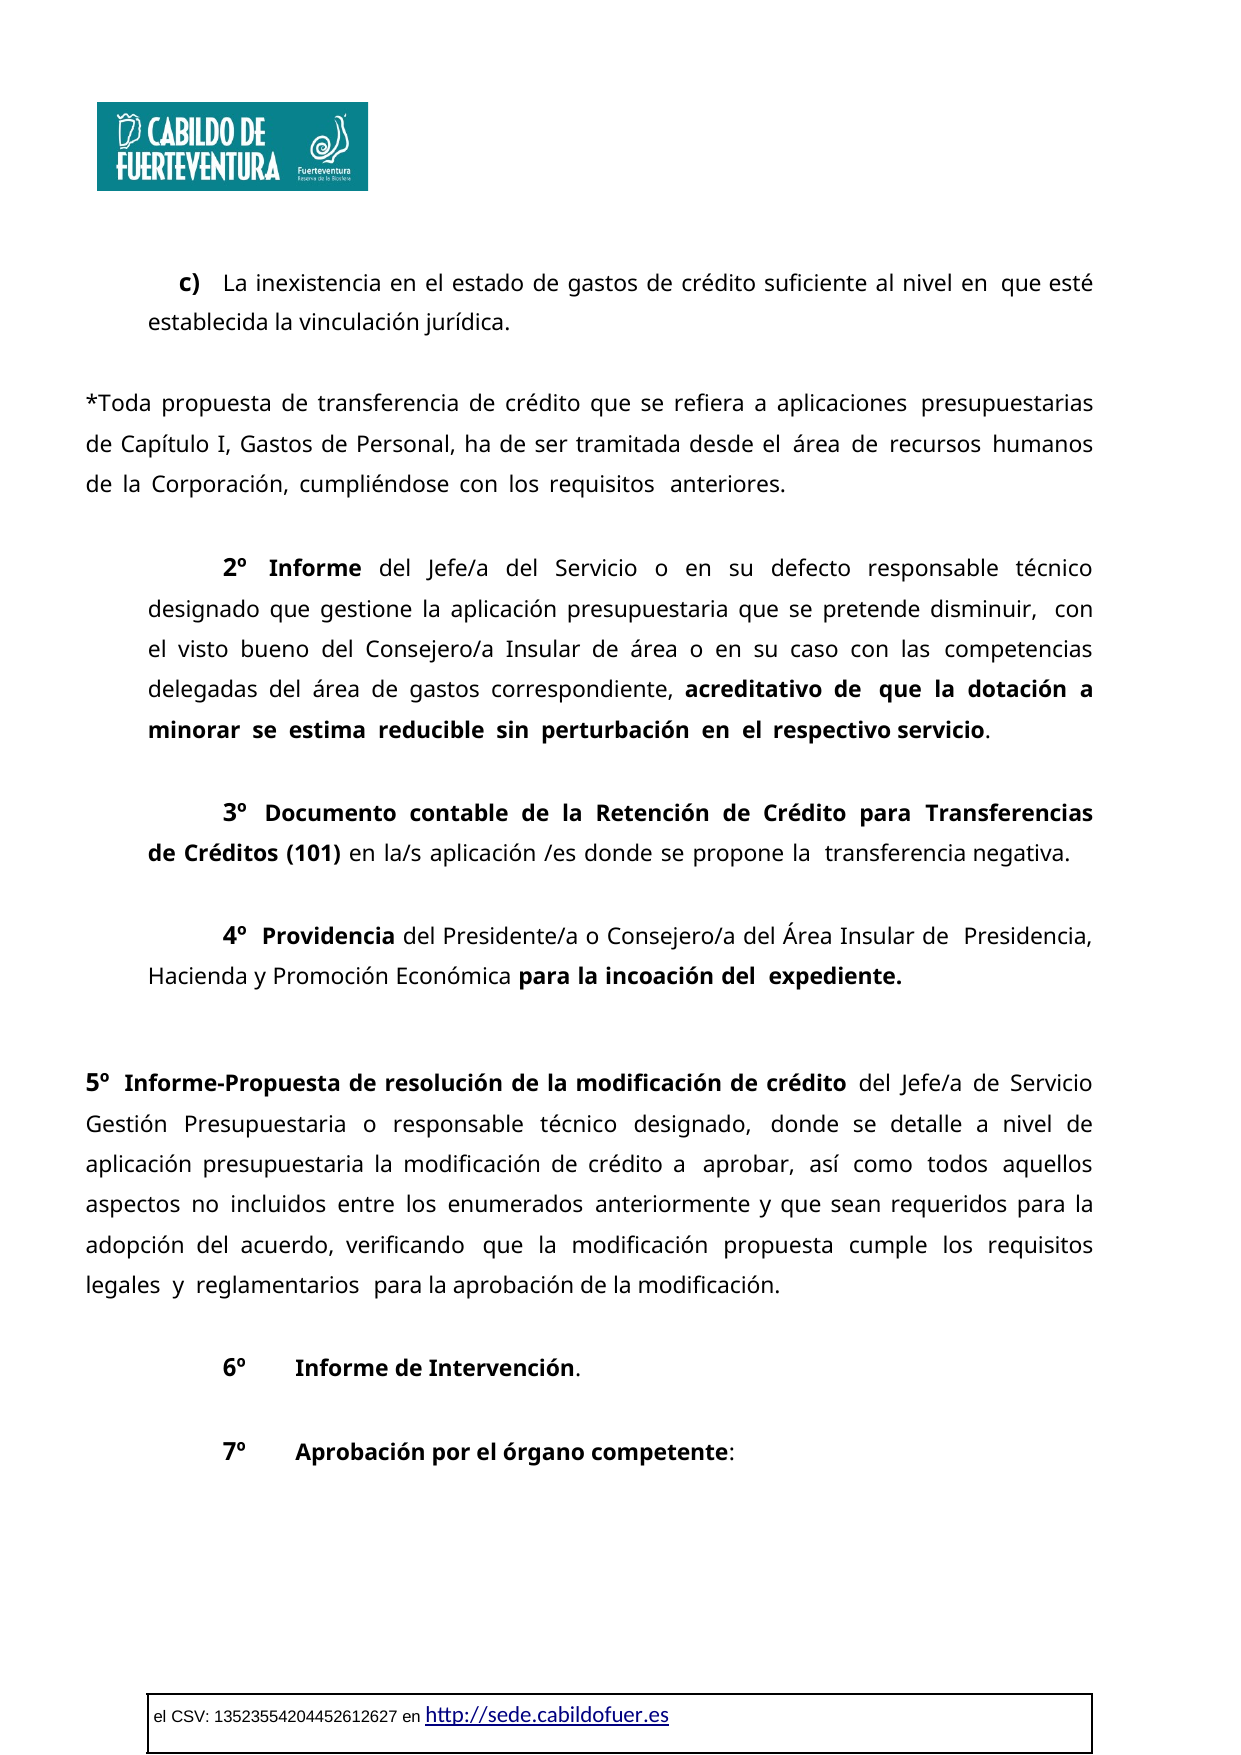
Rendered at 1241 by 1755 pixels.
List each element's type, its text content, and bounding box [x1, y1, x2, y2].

text 4º Providencia del Presidente/a o Consejero/a del Área Insular de Presidencia, Hacienda y Promoción Económica para la incoación del expediente. [148, 918, 1093, 992]
text *Toda propuesta de transferencia de crédito que se refiera a aplicaciones presupuestarias de Capítulo I, Gastos de Personal, ha de ser tramitada desde el área de recursos humanos de la Corporación, cumpliéndose con los requisitos anteriores. [85, 387, 1093, 500]
subtitle 6º Informe de Intervención. [223, 1350, 1107, 1384]
text 7º Aprobación por el órgano competente: [223, 1433, 1107, 1467]
text 2º Informe del Jefe/a del Servicio o en su defecto responsable técnico designado que gestione la aplicación presupuestaria que se pretende disminuir, con el visto bueno del Consejero/a Insular de área o en su caso con las competencias delegadas del área de gastos correspondiente, acreditativo de que la dotación a minorar se estima reducible sin perturbación en el respectivo servicio. [148, 549, 1093, 745]
text 5º Informe-Propuesta de resolución de la modificación de crédito del Jefe/a de Servicio Gestión Presupuestaria o responsable técnico designado, donde se detalle a nivel de aplicación presupuestaria la modificación de crédito a aprobar, así como todos aquellos aspectos no incluidos entre los enumerados anteriormente y que sean requeridos para la adopción del acuerdo, verificando que la modificación propuesta cumple los requisitos legales y reglamentarios para la aprobación de la modificación. [85, 1064, 1093, 1300]
list La inexistencia en el estado de gastos de crédito suficiente al nivel en que esté establecida la vinculación jurídica. [104, 264, 1093, 338]
text 3º Documento contable de la Retención de Crédito para Transferencias de Créditos (101) en la/s aplicación /es donde se propone la transferencia negativa. [148, 794, 1093, 868]
